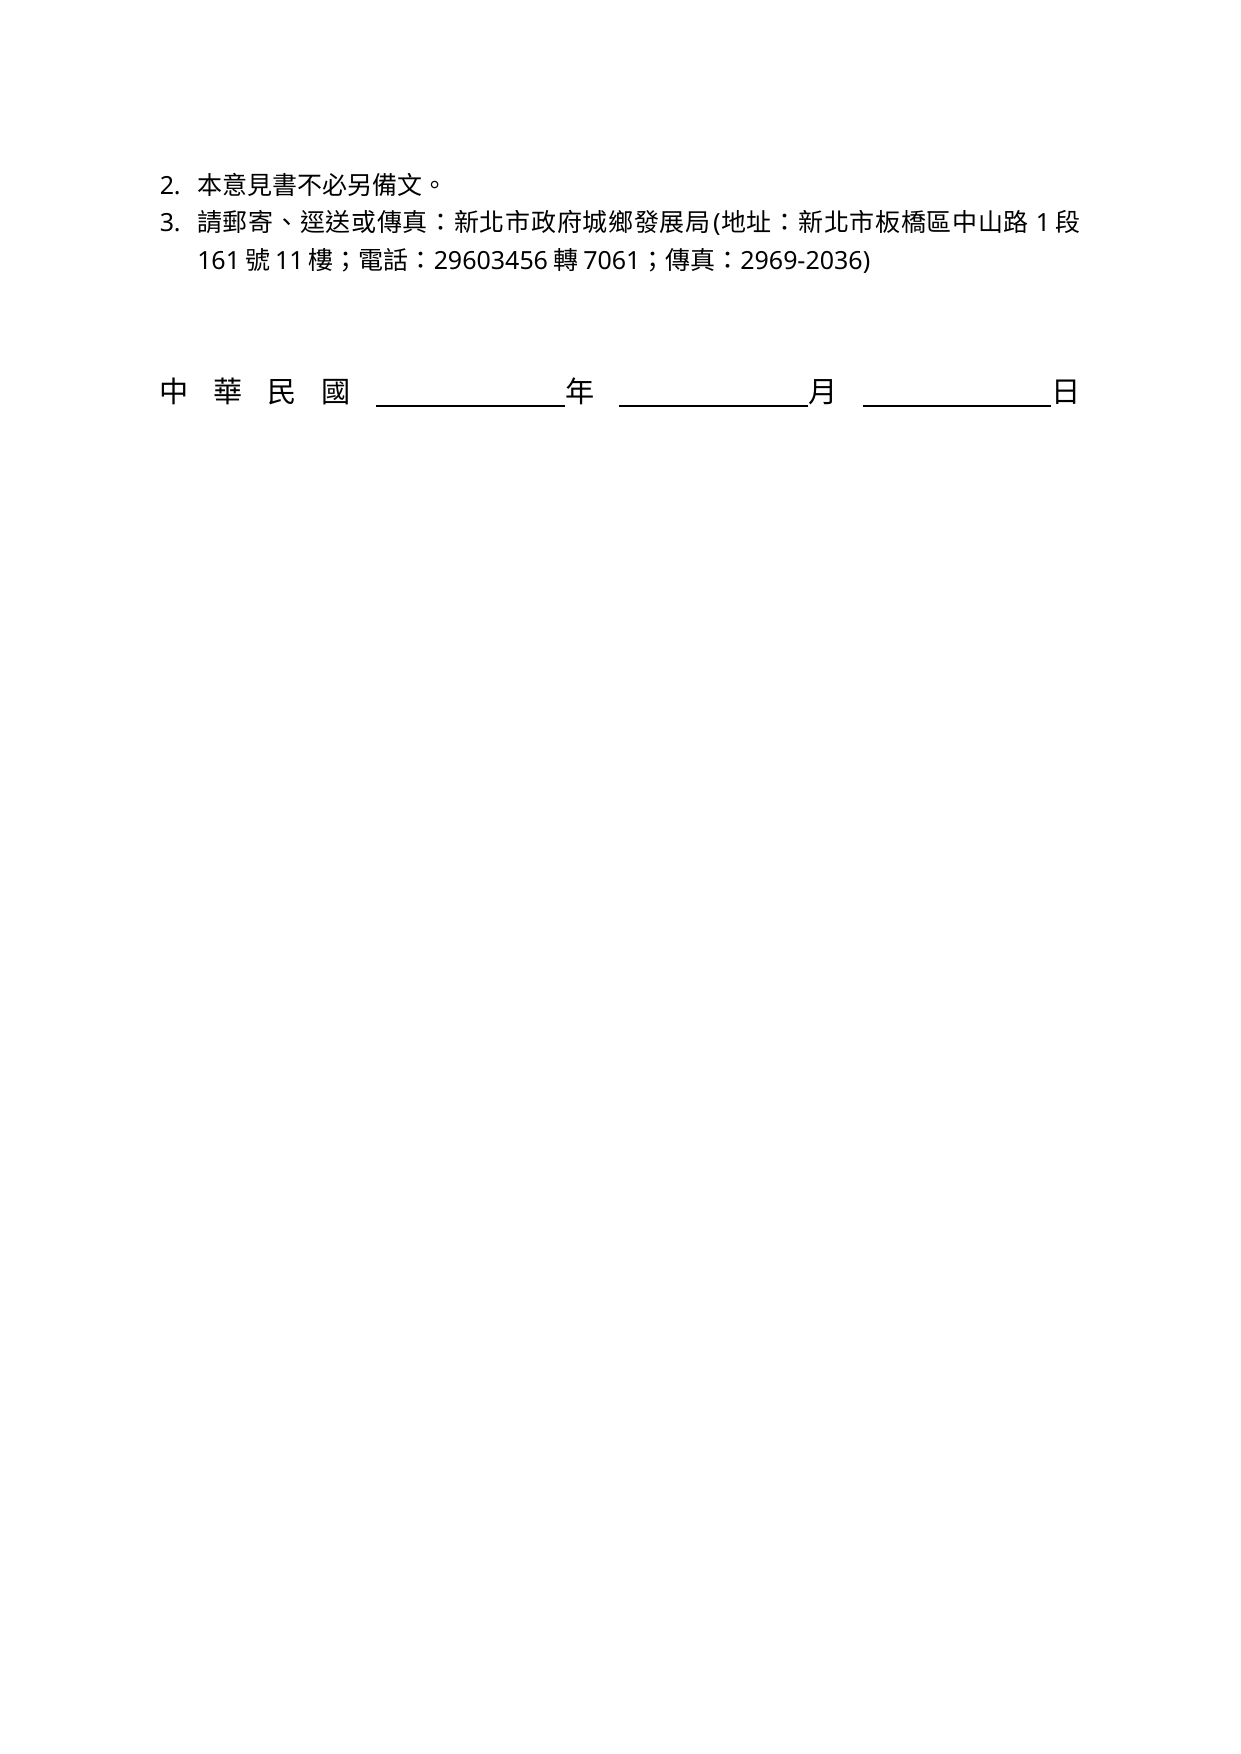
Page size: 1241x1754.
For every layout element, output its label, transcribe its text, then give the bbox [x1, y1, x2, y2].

list 本意見書不必另備文。 [159, 164, 1081, 202]
list 請郵寄、逕送或傳真：新北市政府城鄉發展局(地址：新北市板橋區中山路1段161號11樓；電話：29603456轉7061；傳真：2969-2036) [159, 202, 1081, 277]
text 中華民國 年 月 日 [159, 352, 1081, 427]
